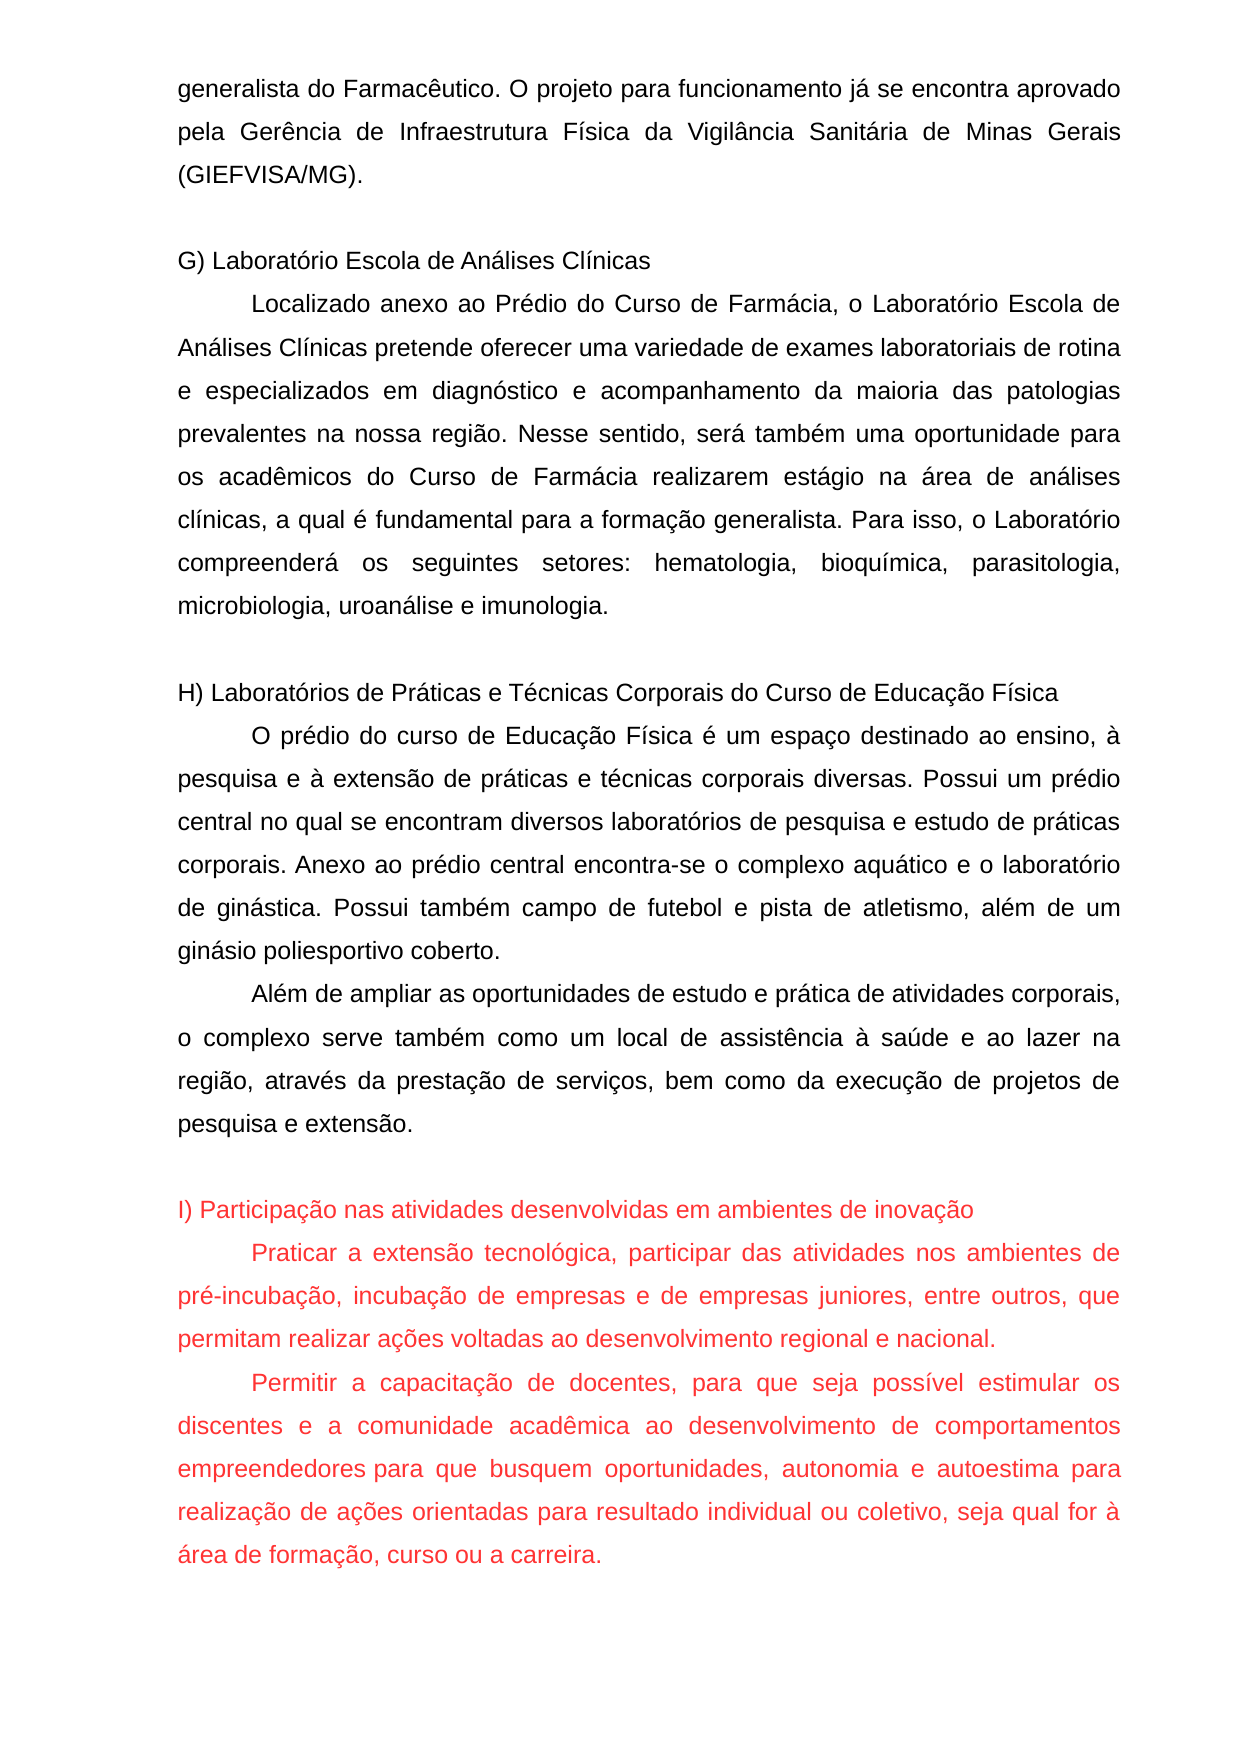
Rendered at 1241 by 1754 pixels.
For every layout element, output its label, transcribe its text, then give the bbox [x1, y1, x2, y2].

text Permitir a capacitação de docentes, para que seja possível estimular os discentes e a comunidade acadêmica ao desenvolvimento de comportamentos empreendedores para que busquem oportunidades, autonomia e autoestima para realização de ações orientadas para resultado individual ou coletivo, seja qual for à área de formação, curso ou a carreira. [177, 1368, 1122, 1569]
text H) Laboratórios de Práticas e Técnicas Corporais do Curso de Educação Física [177, 678, 1122, 706]
text Localizado anexo ao Prédio do Curso de Farmácia, o Laboratório Escola de Análises Clínicas pretende oferecer uma variedade de exames laboratoriais de rotina e especializados em diagnóstico e acompanhamento da maioria das patologias prevalentes na nossa região. Nesse sentido, será também uma oportunidade para os acadêmicos do Curso de Farmácia realizarem estágio na área de análises clínicas, a qual é fundamental para a formação generalista. Para isso, o Laboratório compreenderá os seguintes setores: hematologia, bioquímica, parasitologia, microbiologia, uroanálise e imunologia. [177, 289, 1122, 620]
text O prédio do curso de Educação Física é um espaço destinado ao ensino, à pesquisa e à extensão de práticas e técnicas corporais diversas. Possui um prédio central no qual se encontram diversos laboratórios de pesquisa e estudo de práticas corporais. Anexo ao prédio central encontra-se o complexo aquático e o laboratório de ginástica. Possui também campo de futebol e pista de atletismo, além de um ginásio poliesportivo coberto. [177, 721, 1122, 965]
text Praticar a extensão tecnológica, participar das atividades nos ambientes de pré-incubação, incubação de empresas e de empresas juniores, entre outros, que permitam realizar ações voltadas ao desenvolvimento regional e nacional. [177, 1238, 1122, 1353]
text G) Laboratório Escola de Análises Clínicas [177, 246, 1122, 275]
text I) Participação nas atividades desenvolvidas em ambientes de inovação [177, 1195, 1122, 1224]
text generalista do Farmacêutico. O projeto para funcionamento já se encontra aprovado pela Gerência de Infraestrutura Física da Vigilância Sanitária de Minas Gerais (GIEFVISA/MG). [177, 74, 1122, 189]
text Além de ampliar as oportunidades de estudo e prática de atividades corporais, o complexo serve também como um local de assistência à saúde e ao lazer na região, através da prestação de serviços, bem como da execução de projetos de pesquisa e extensão. [177, 979, 1122, 1138]
